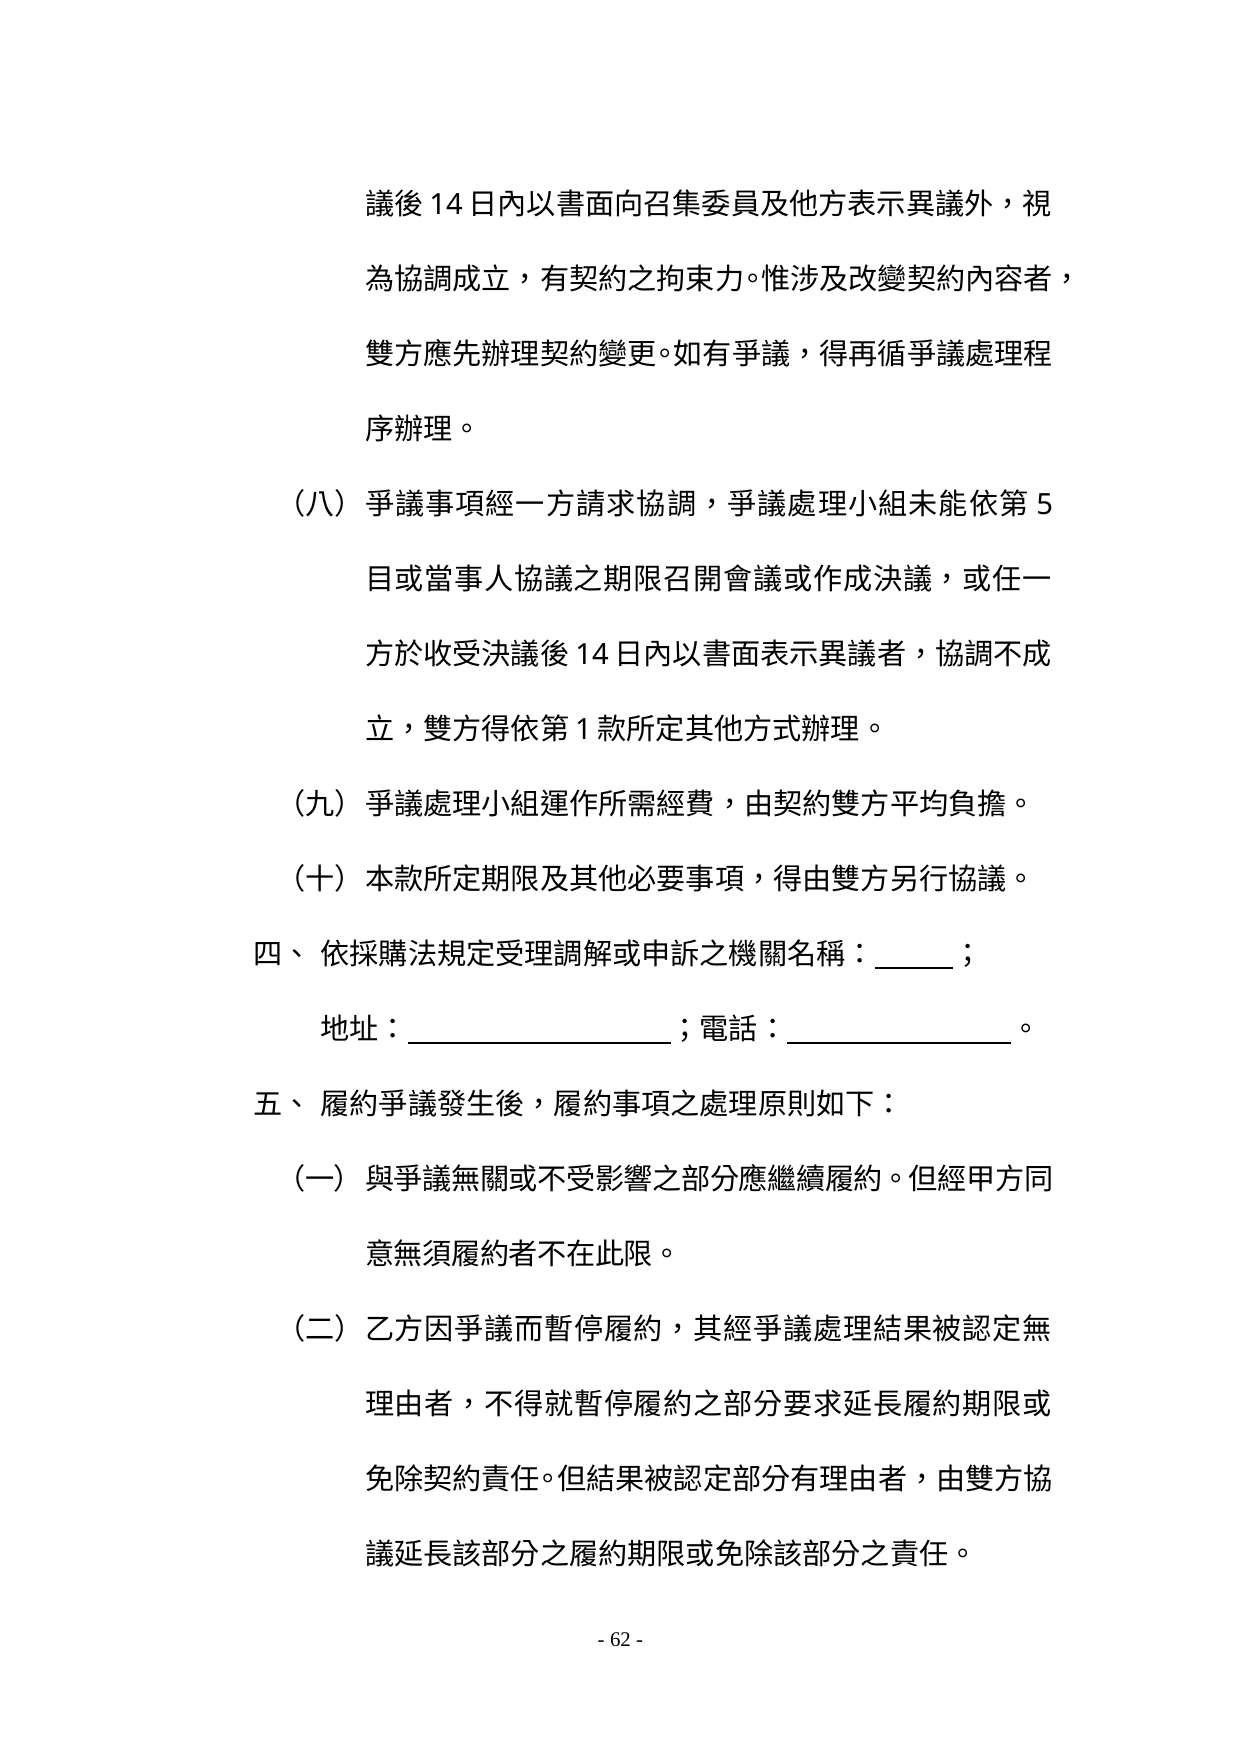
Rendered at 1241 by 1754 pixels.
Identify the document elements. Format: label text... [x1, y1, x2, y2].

list 乙方因爭議而暫停履約，其經爭議處理結果被認定無理由者，不得就暫停履約之部分要求延長履約期限或免除契約責任。但結果被認定部分有理由者，由雙方協議延長該部分之履約期限或免除該部分之責任。 [276, 1289, 1053, 1589]
list 依採購法規定受理調解或申訴之機關名稱： ； [253, 914, 1053, 989]
list 與爭議無關或不受影響之部分應繼續履約。但經甲方同意無須履約者不在此限。 [276, 1139, 1053, 1289]
list 爭議處理小組就爭議所為之決議，除任一方於收受決議後14日內以書面向召集委員及他方表示異議外，視為協調成立，有契約之拘束力。惟涉及改變契約內容者，雙方應先辦理契約變更。如有爭議，得再循爭議處理程序辦理。 [276, 164, 1053, 464]
list 本款所定期限及其他必要事項，得由雙方另行協議。 [276, 839, 1053, 914]
list 履約爭議發生後，履約事項之處理原則如下： [253, 1064, 1053, 1139]
list 爭議處理小組運作所需經費，由契約雙方平均負擔。 [276, 764, 1053, 839]
list 爭議事項經一方請求協調，爭議處理小組未能依第5目或當事人協議之期限召開會議或作成決議，或任一方於收受決議後14日內以書面表示異議者，協調不成立，雙方得依第1款所定其他方式辦理。 [276, 464, 1053, 764]
text 地址： ；電話： 。 [320, 989, 1053, 1064]
